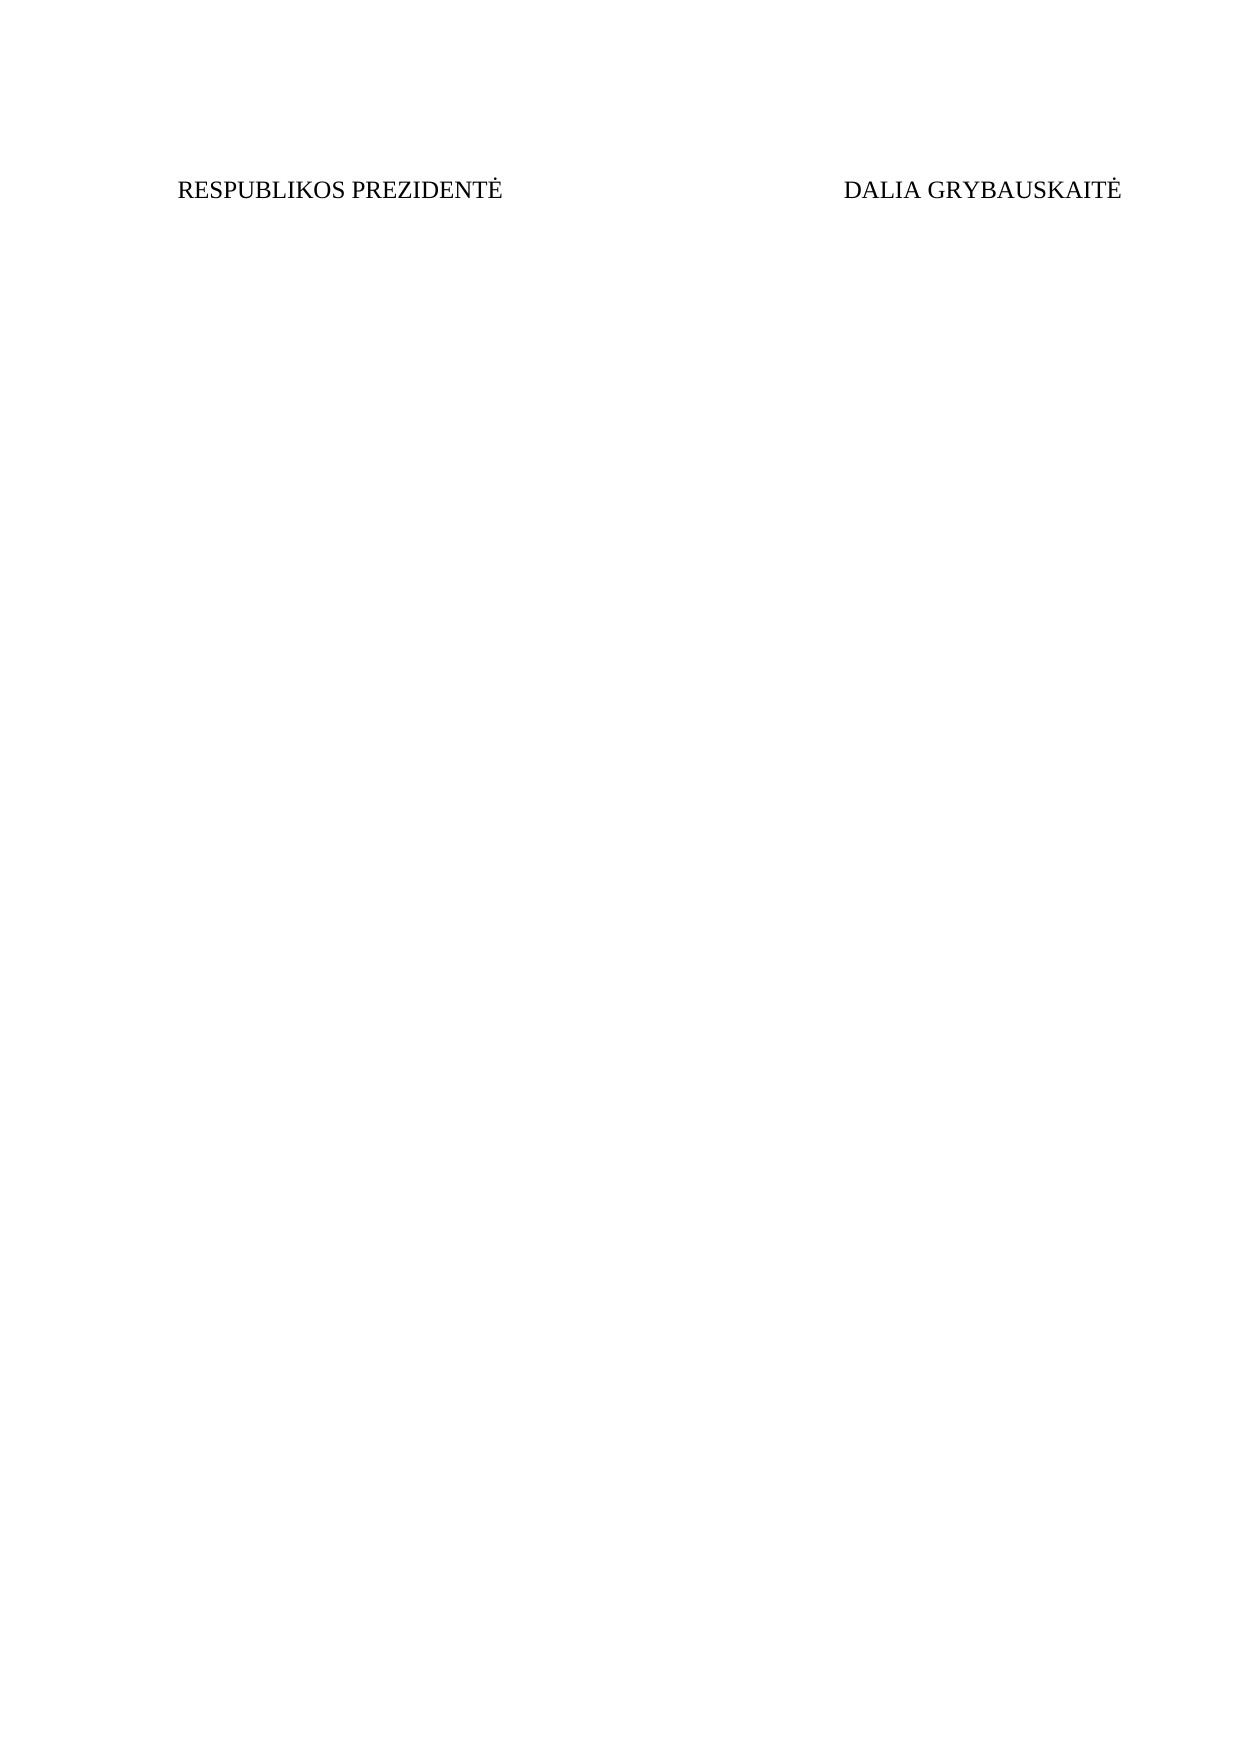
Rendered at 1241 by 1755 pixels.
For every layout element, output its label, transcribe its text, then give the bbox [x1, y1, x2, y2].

text RESPUBLIKOS PREZIDENTĖ DALIA GRYBAUSKAITĖ [177, 176, 1122, 204]
